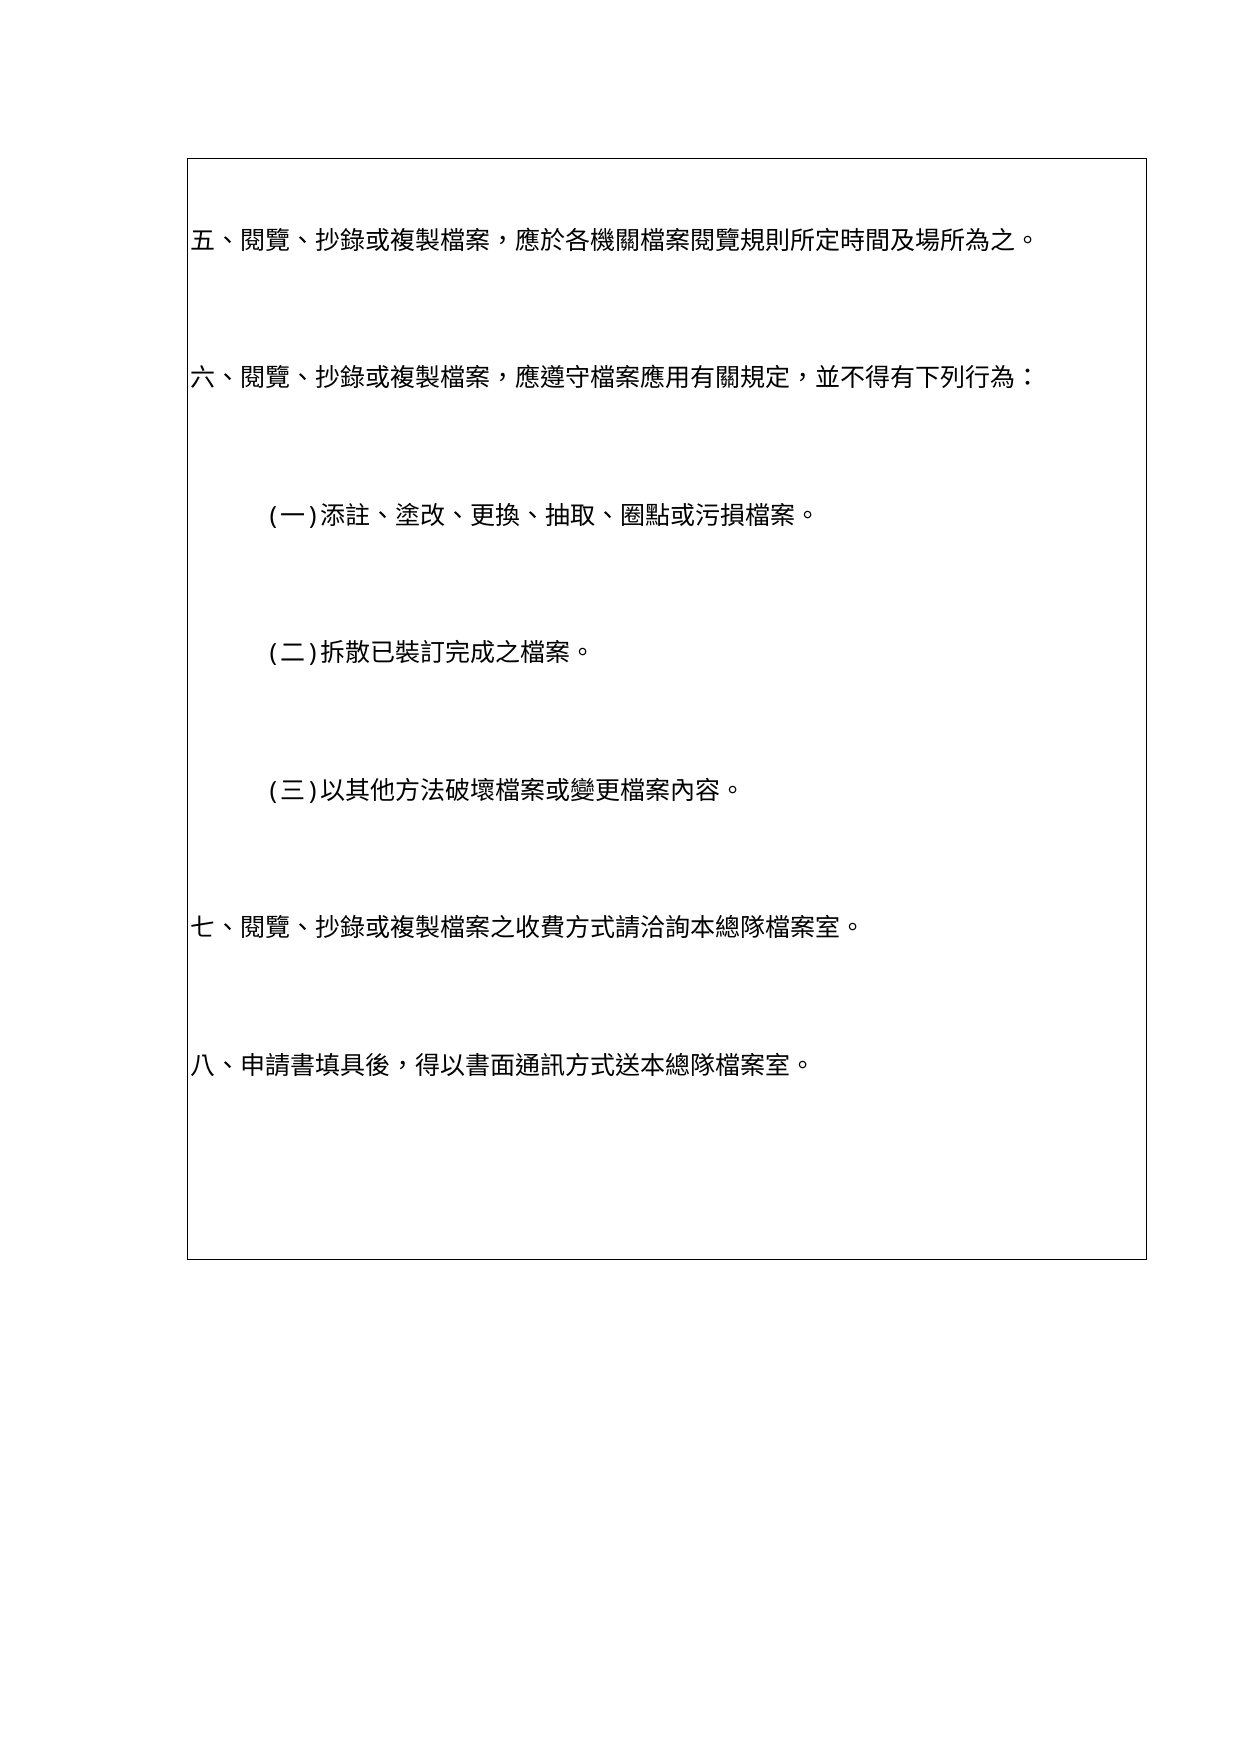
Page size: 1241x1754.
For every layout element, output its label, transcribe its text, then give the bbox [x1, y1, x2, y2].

table_header 五、閱覽、抄錄或複製檔案，應於各機關檔案閱覽規則所定時間及場所為之。 六、閱覽、抄錄或複製檔案，應遵守檔案應用有關規定，並不得有下列行為： (一)添註、塗改、更換、抽取、圈點或污損檔案。 (二)拆散已裝訂完成之檔案。 (三)以其他方法破壞檔案或變更檔案內容。 七、閱覽、抄錄或複製檔案之收費方式請洽詢本總隊檔案室。 八、申請書填具後，得以書面通訊方式送本總隊檔案室。 [188, 159, 1146, 1259]
